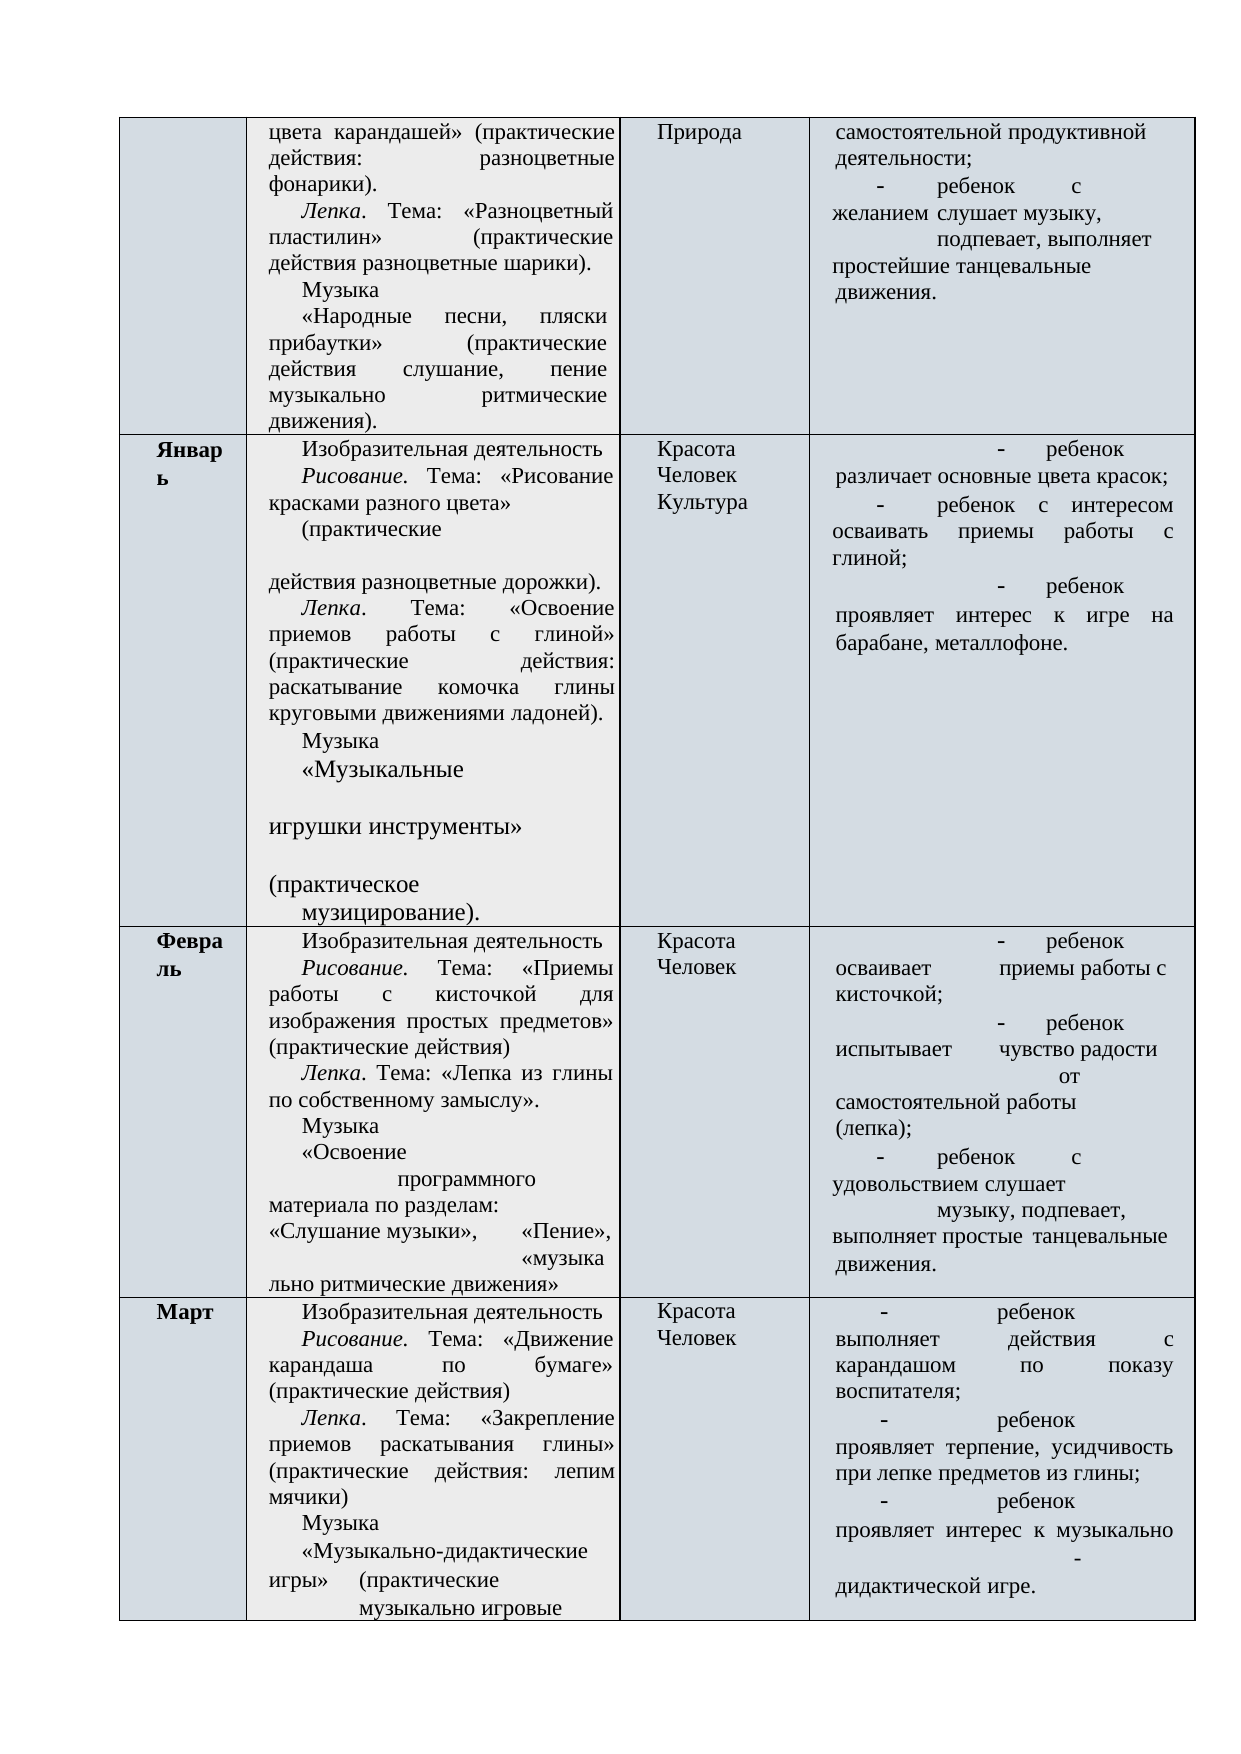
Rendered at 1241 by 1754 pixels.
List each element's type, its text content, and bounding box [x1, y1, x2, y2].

table_cell Январь [120, 435, 246, 926]
table_cell Изобразительная деятельность Рисование. Тема: «Движение карандаша по бумаге» (практические действия) Лепка. Тема: «Закрепление приемов раскатывания глины» (практические действия: лепим мячики) Музыка «Музыкально-дидактические игры» (практические музыкально игровые [247, 1298, 619, 1620]
table_cell ребенок различает основные цвета красок; ребенок с интересом осваивать приемы работы с глиной; ребенок проявляет интерес к игре на барабане, металлофоне. [810, 435, 1194, 926]
table_cell Изобразительная деятельность Рисование. Тема: «Рисование красками разного цвета» (практические действия разноцветные дорожки). Лепка. Тема: «Освоение приемов работы с глиной» (практические действия: раскатывание комочка глины круговыми движениями ладоней). Музыка «Музыкальные игрушки инструменты» (практическое музицирование). [247, 435, 619, 926]
table_cell ребенок выполняет действия с карандашом по показу воспитателя; ребенок проявляет терпение, усидчивость при лепке предметов из глины; ребенок проявляет интерес к музыкально - дидактической игре. [810, 1298, 1194, 1620]
table_cell Красота Человек Культура [621, 435, 809, 926]
table_cell [120, 118, 246, 434]
table_cell самостоятельной продуктивной деятельности; ребенок с желанием слушает музыку, подпевает, выполняет простейшие танцевальные движения. [810, 118, 1194, 434]
table_cell Красота Человек [621, 1298, 809, 1620]
table_cell ребенок осваивает приемы работы с кисточкой; ребенок испытывает чувство радости от самостоятельной работы (лепка); ребенок с удовольствием слушает музыку, подпевает, выполняет простые танцевальные движения. [810, 927, 1194, 1297]
table_cell Природа [621, 118, 809, 434]
table_cell цвета карандашей» (практические действия: разноцветные фонарики). Лепка. Тема: «Разноцветный пластилин» (практические действия разноцветные шарики). Музыка «Народные песни, пляски прибаутки» (практические действия слушание, пение музыкально ритмические движения). [247, 118, 619, 434]
table_cell Изобразительная деятельность Рисование. Тема: «Приемы работы с кисточкой для изображения простых предметов» (практические действия) Лепка. Тема: «Лепка из глины по собственному замыслу». Музыка «Освоение программного материала по разделам: «Слушание музыки», «Пение», «музыкально ритмические движения» [247, 927, 619, 1297]
table_cell Красота Человек [621, 927, 809, 1297]
table_cell Март [120, 1298, 246, 1620]
table_cell Февраль [120, 927, 246, 1297]
